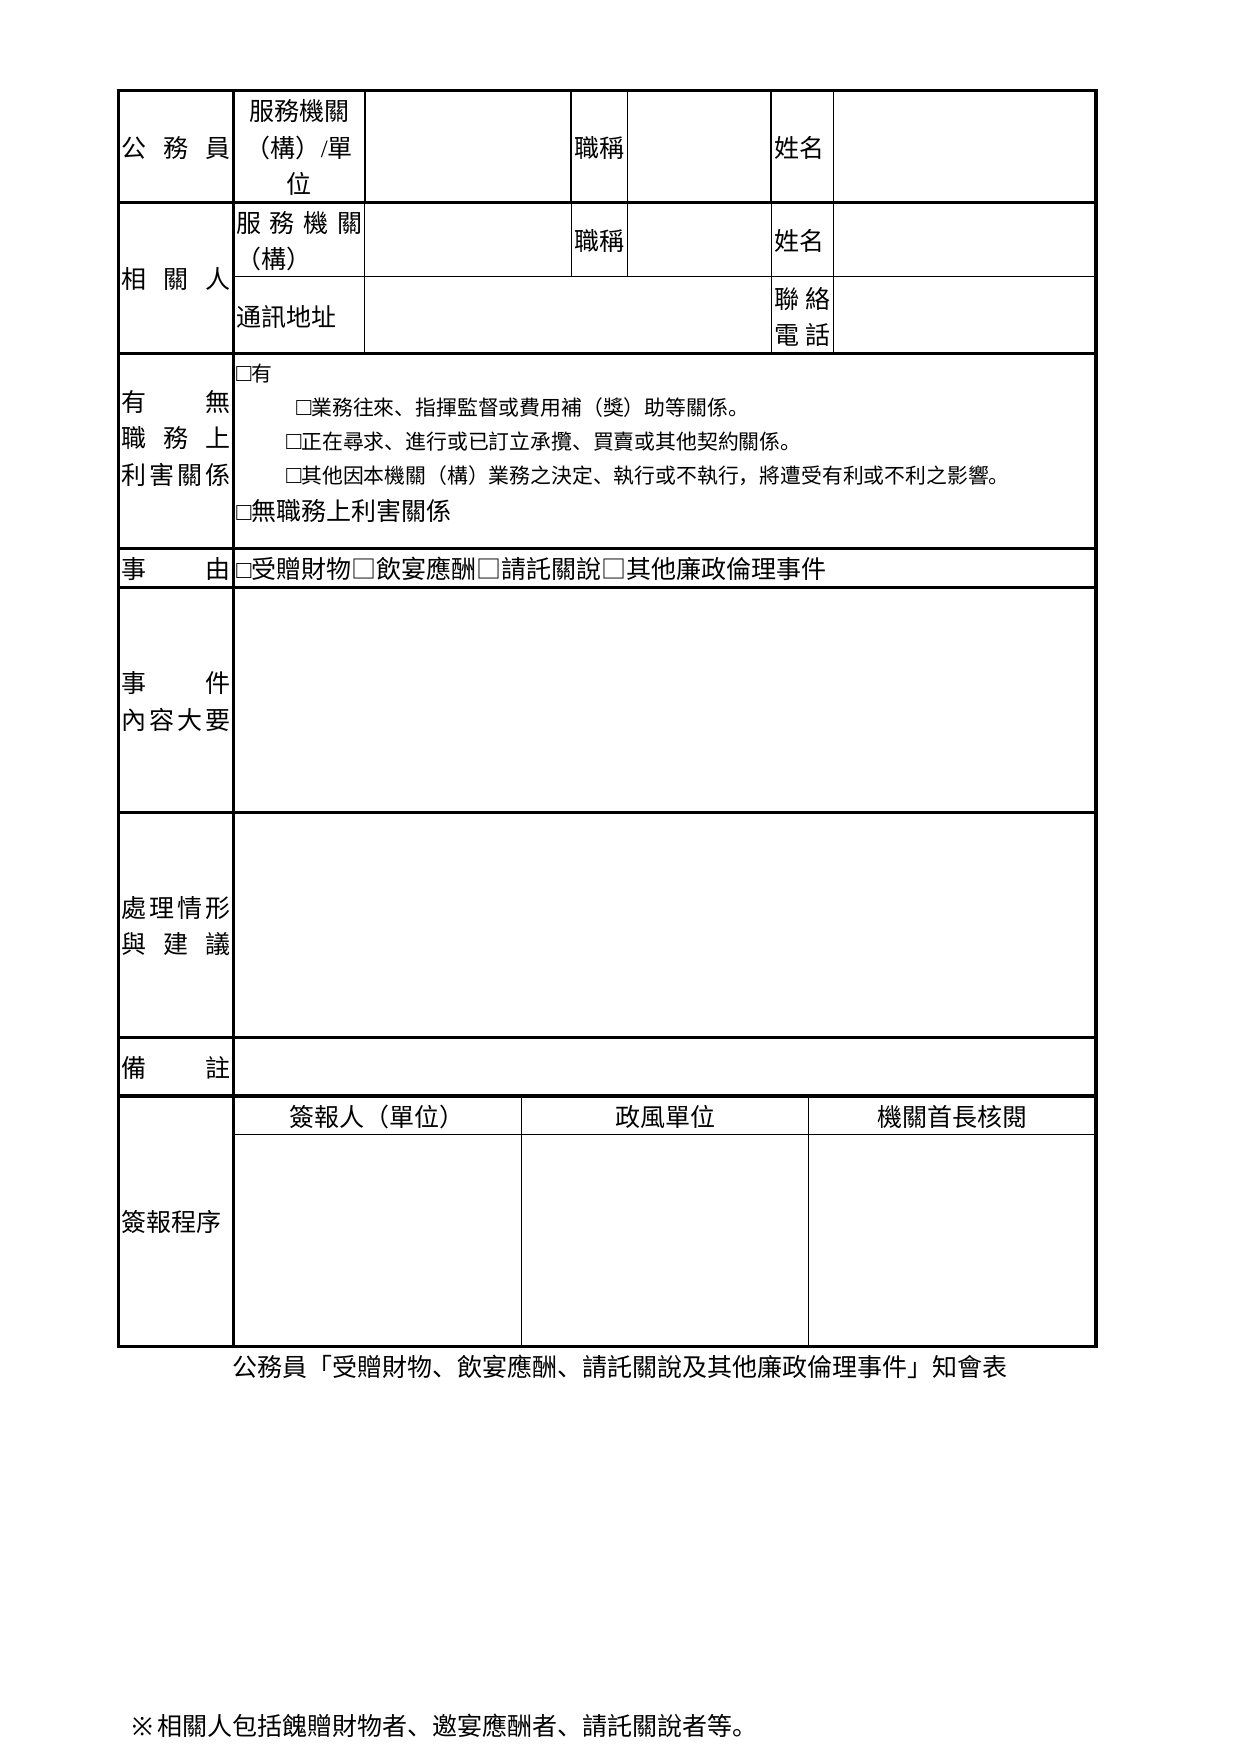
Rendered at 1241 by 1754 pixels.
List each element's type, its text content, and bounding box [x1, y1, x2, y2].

table_cell 簽報人（單位） [235, 1098, 521, 1134]
text ※相關人包括餽贈財物者、邀宴應酬者、請託關說者等。 [127, 1707, 1066, 1743]
table_cell [235, 589, 1094, 811]
table_header [834, 92, 1094, 201]
table_cell [834, 204, 1094, 276]
table_cell 通訊地址 [235, 277, 364, 352]
table_header 服務機關（構）/單位 [235, 92, 364, 201]
table_cell [365, 277, 771, 352]
table_cell 簽報程序 [120, 1098, 232, 1344]
table_header 公務員 [120, 92, 232, 201]
table_cell 聯絡電話 [772, 277, 833, 352]
table_cell 服務機關（構） [235, 204, 364, 276]
table_cell [834, 277, 1094, 352]
text [118, 1698, 1074, 1754]
table_cell 處理情形與建議 [120, 814, 232, 1036]
table_cell 事由 [120, 550, 232, 586]
table_cell 備註 [120, 1039, 232, 1094]
table_cell [809, 1135, 1094, 1344]
table_cell 政風單位 [522, 1098, 808, 1134]
table_header 職稱 [572, 92, 627, 201]
table_cell 相關人 [120, 204, 232, 352]
table_cell [235, 814, 1094, 1036]
text 公務員「受贈財物、飲宴應酬、請託關說及其他廉政倫理事件」知會表 [118, 1348, 1122, 1384]
table_cell □有 □業務往來、指揮監督或費用補（獎）助等關係。 □正在尋求、進行或已訂立承攬、買賣或其他契約關係。 □其他因本機關（構）業務之決定、執行或不執行，將遭受有利或不利之影響。 □無職務上利害關係 [235, 355, 1094, 547]
table_cell 職稱 [572, 204, 627, 276]
table_cell [628, 204, 771, 276]
table_cell [235, 1039, 1094, 1094]
table_cell 事件 內容大要 [120, 589, 232, 811]
table_cell [235, 1135, 521, 1344]
table_cell 有無 職務上 利害關係 [120, 355, 232, 547]
table_header [628, 92, 770, 201]
table_cell [522, 1135, 808, 1344]
table_cell [365, 204, 571, 276]
table_cell □受贈財物□飲宴應酬□請託關說□其他廉政倫理事件 [235, 550, 1094, 586]
table_cell 機關首長核閱 [809, 1098, 1094, 1134]
table_cell 姓名 [772, 204, 833, 276]
table_header [366, 92, 570, 201]
table_header 姓名 [772, 92, 833, 201]
